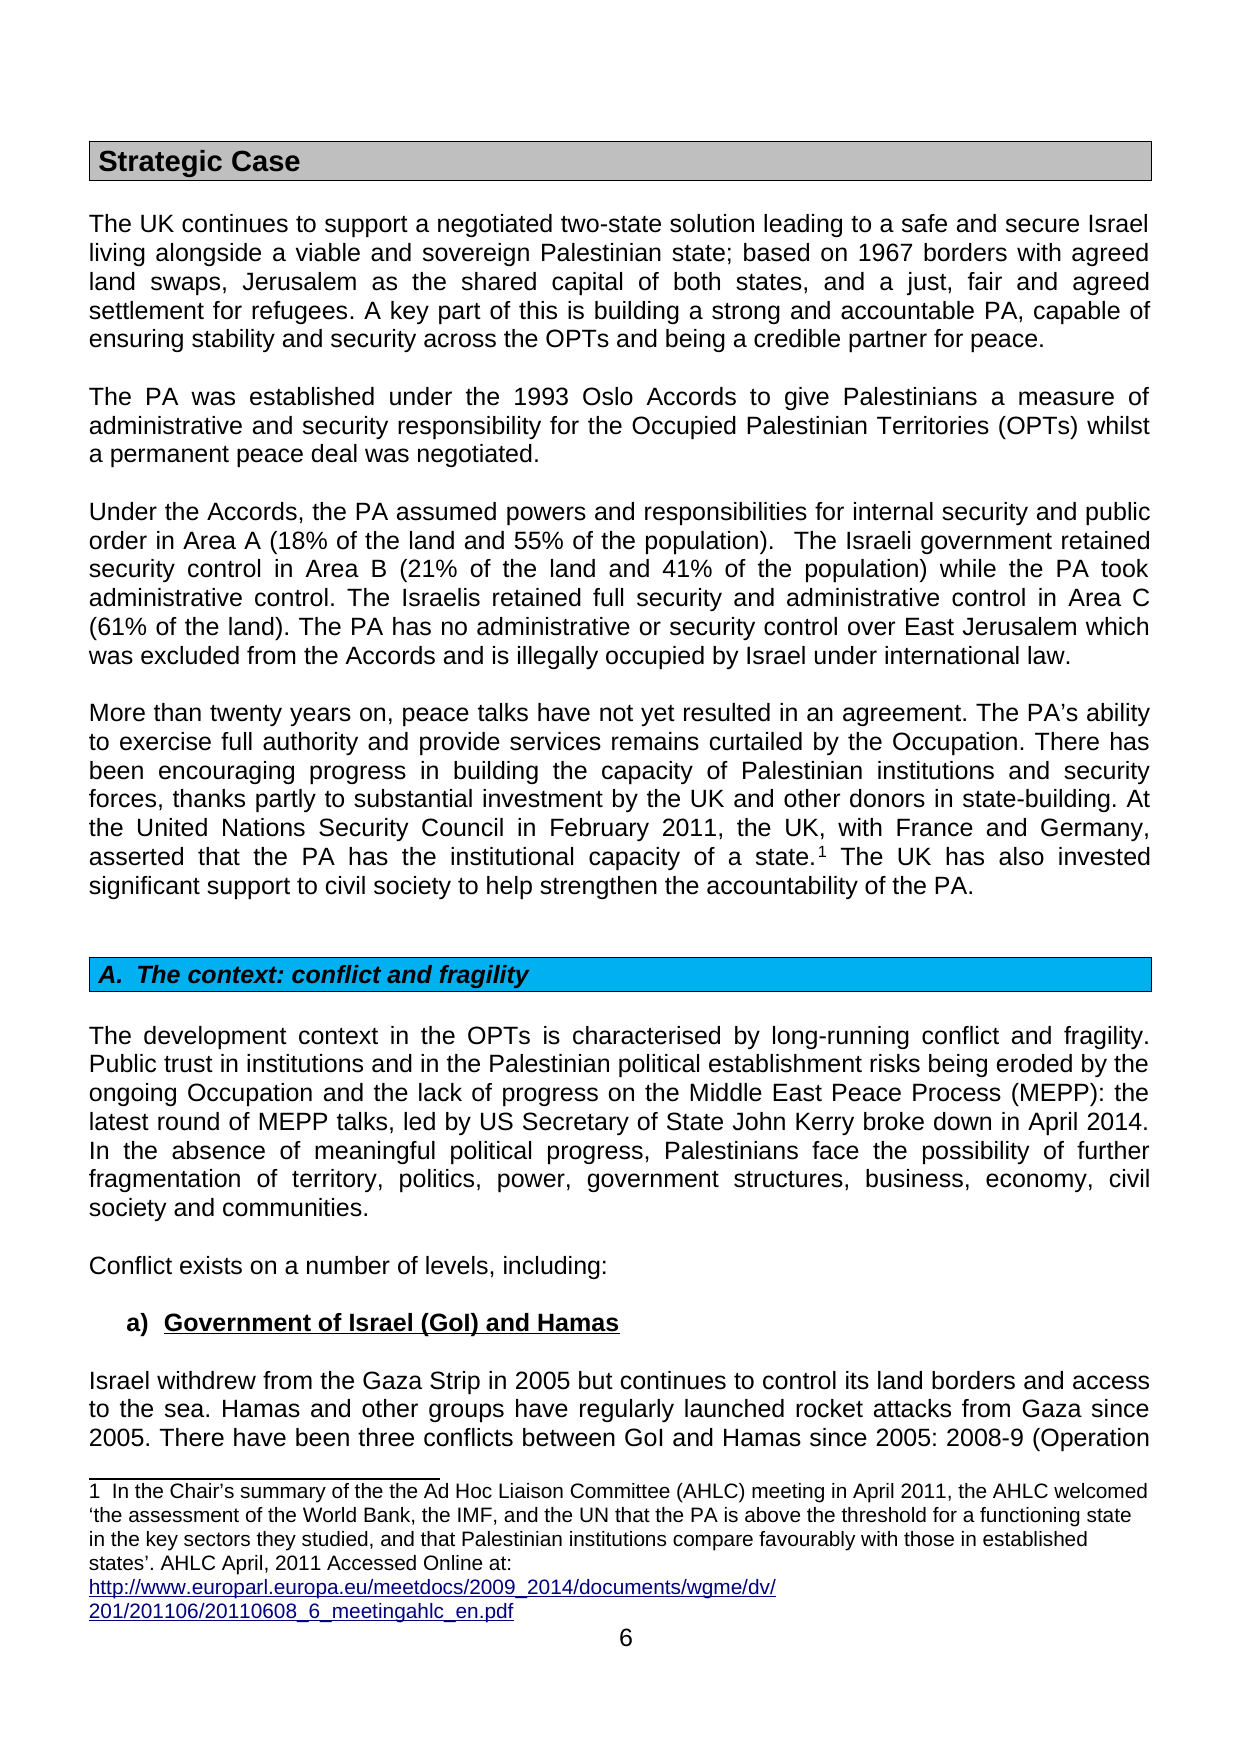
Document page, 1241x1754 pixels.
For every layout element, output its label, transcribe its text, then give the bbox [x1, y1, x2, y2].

text Strategic Case [90, 142, 1151, 180]
text More than twenty years on, peace talks have not yet resulted in an agreement. The PA’s ability to exercise full authority and provide services remains curtailed by the Occupation. There has been encouraging progress in building the capacity of Palestinian institutions and security forces, thanks partly to substantial investment by the UK and other donors in state-building. At the United Nations Security Council in February 2011, the UK, with France and Germany, asserted that the PA has the institutional capacity of a state. The UK has also invested significant support to civil society to help strengthen the accountability of the PA. [89, 698, 1152, 899]
text The UK continues to support a negotiated two-state solution leading to a safe and secure Israel living alongside a viable and sovereign Palestinian state; based on 1967 borders with agreed land swaps, Jerusalem as the shared capital of both states, and a just, fair and agreed settlement for refugees. A key part of this is building a strong and accountable PA, capable of ensuring stability and security across the OPTs and being a credible partner for peace. [89, 209, 1152, 353]
text Israel withdrew from the Gaza Strip in 2005 but continues to control its land borders and access to the sea. Hamas and other groups have regularly launched rocket attacks from Gaza since 2005. There have been three conflicts between GoI and Hamas since 2005: 2008-9 (Operation [89, 1366, 1152, 1452]
list Government of Israel (GoI) and Hamas [126, 1308, 1152, 1337]
list The context: conflict and fragility [90, 958, 1151, 991]
text In the Chair’s summary of the the Ad Hoc Liaison Committee (AHLC) meeting in April 2011, the AHLC welcomed ‘the assessment of the World Bank, the IMF, and the UN that the PA is above the threshold for a functioning state in the key sectors they studied, and that Palestinian institutions compare favourably with those in established states’. AHLC April, 2011 Accessed Online at: http://www.europarl.europa.eu/meetdocs/2009_2014/documents/wgme/dv/201/201106/20110608_6_meetingahlc_en.pdf [89, 1479, 1152, 1623]
text Under the Accords, the PA assumed powers and responsibilities for internal security and public order in Area A (18% of the land and 55% of the population). The Israeli government retained security control in Area B (21% of the land and 41% of the population) while the PA took administrative control. The Israelis retained full security and administrative control in Area C (61% of the land). The PA has no administrative or security control over East Jerusalem which was excluded from the Accords and is illegally occupied by Israel under international law. [89, 497, 1152, 669]
text The development context in the OPTs is characterised by long-running conflict and fragility. Public trust in institutions and in the Palestinian political establishment risks being eroded by the ongoing Occupation and the lack of progress on the Middle East Peace Process (MEPP): the latest round of MEPP talks, led by US Secretary of State John Kerry broke down in April 2014. In the absence of meaningful political progress, Palestinians face the possibility of further fragmentation of territory, politics, power, government structures, business, economy, civil society and communities. [89, 1021, 1152, 1222]
text Conflict exists on a number of levels, including: [89, 1251, 1152, 1279]
text The PA was established under the 1993 Oslo Accords to give Palestinians a measure of administrative and security responsibility for the Occupied Palestinian Territories (OPTs) whilst a permanent peace deal was negotiated. [89, 382, 1152, 468]
